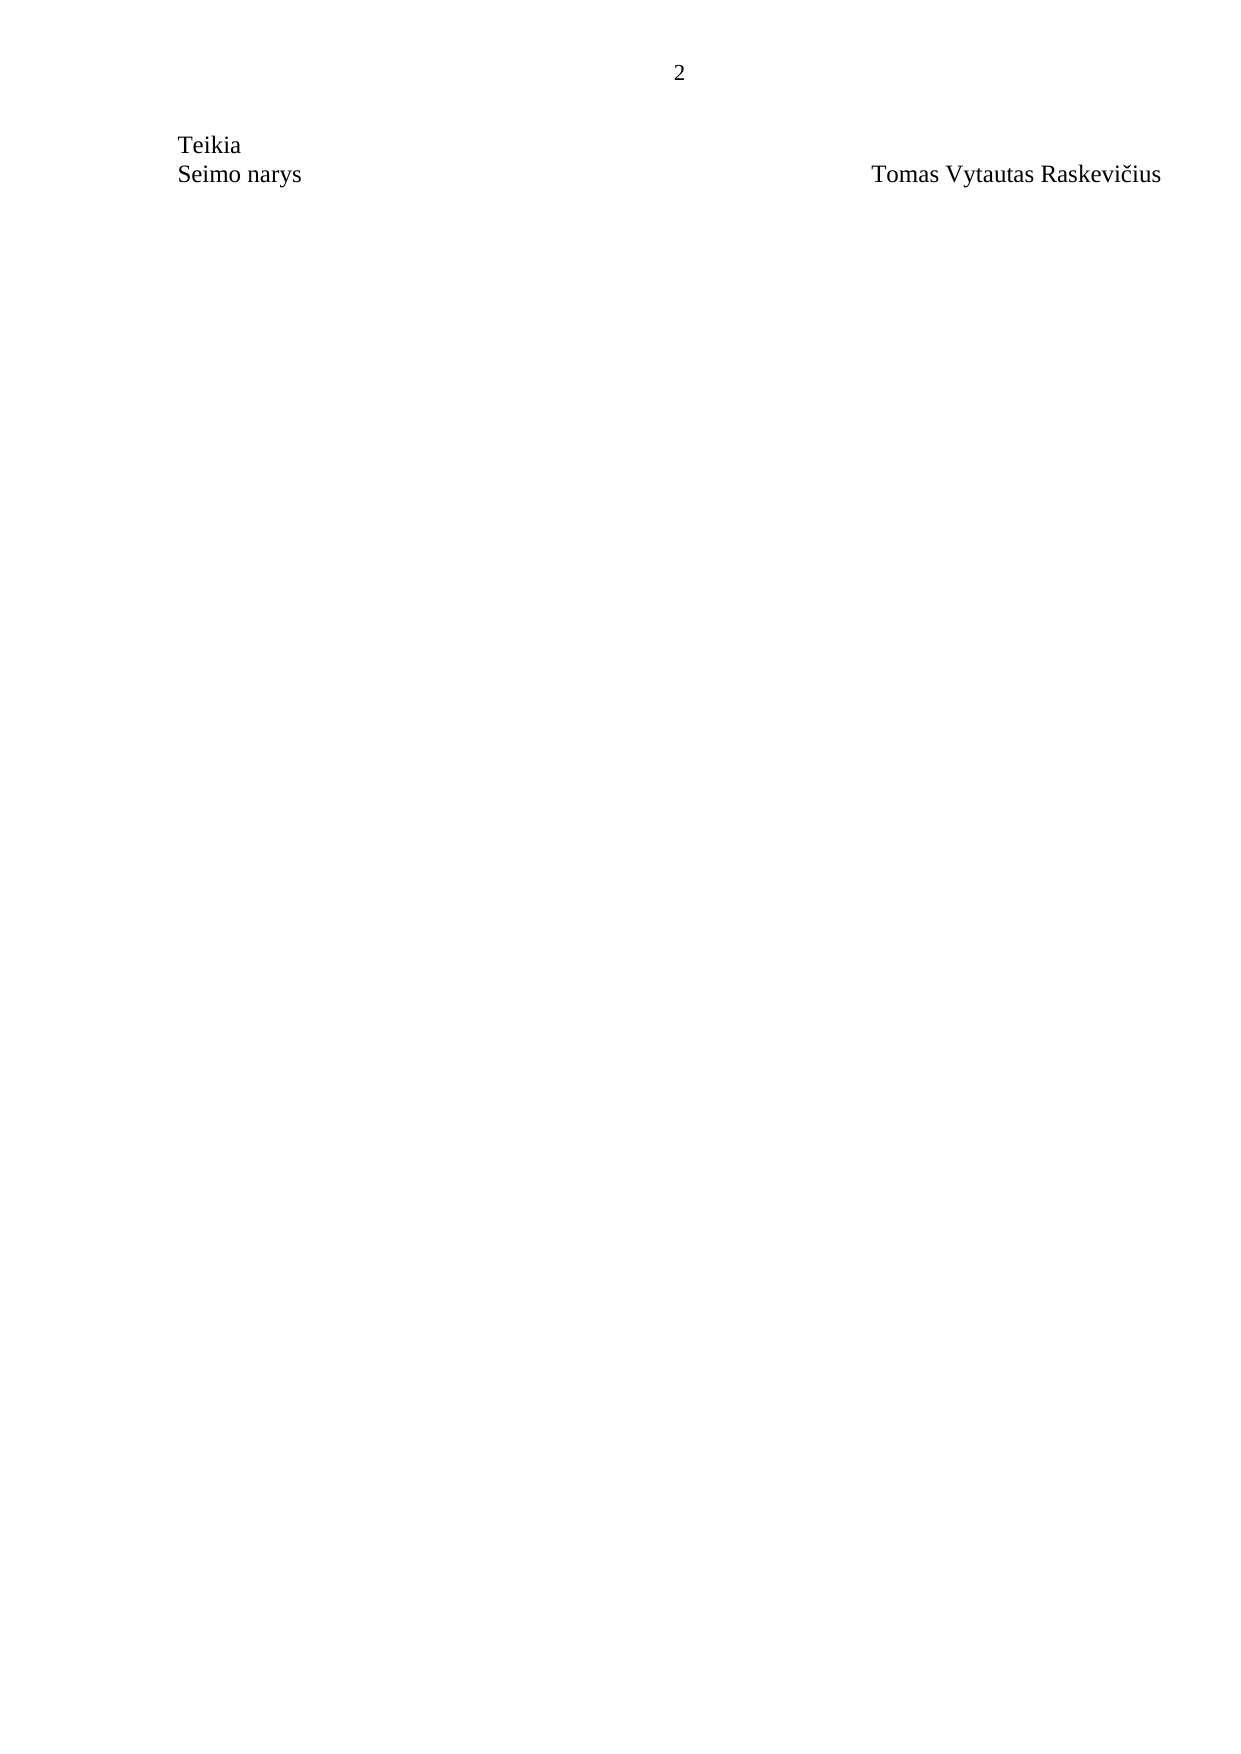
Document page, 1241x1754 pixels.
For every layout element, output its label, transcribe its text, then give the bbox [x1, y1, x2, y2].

text Seimo narys Tomas Vytautas Raskevičius [177, 159, 1167, 188]
text Teikia [177, 130, 1181, 159]
